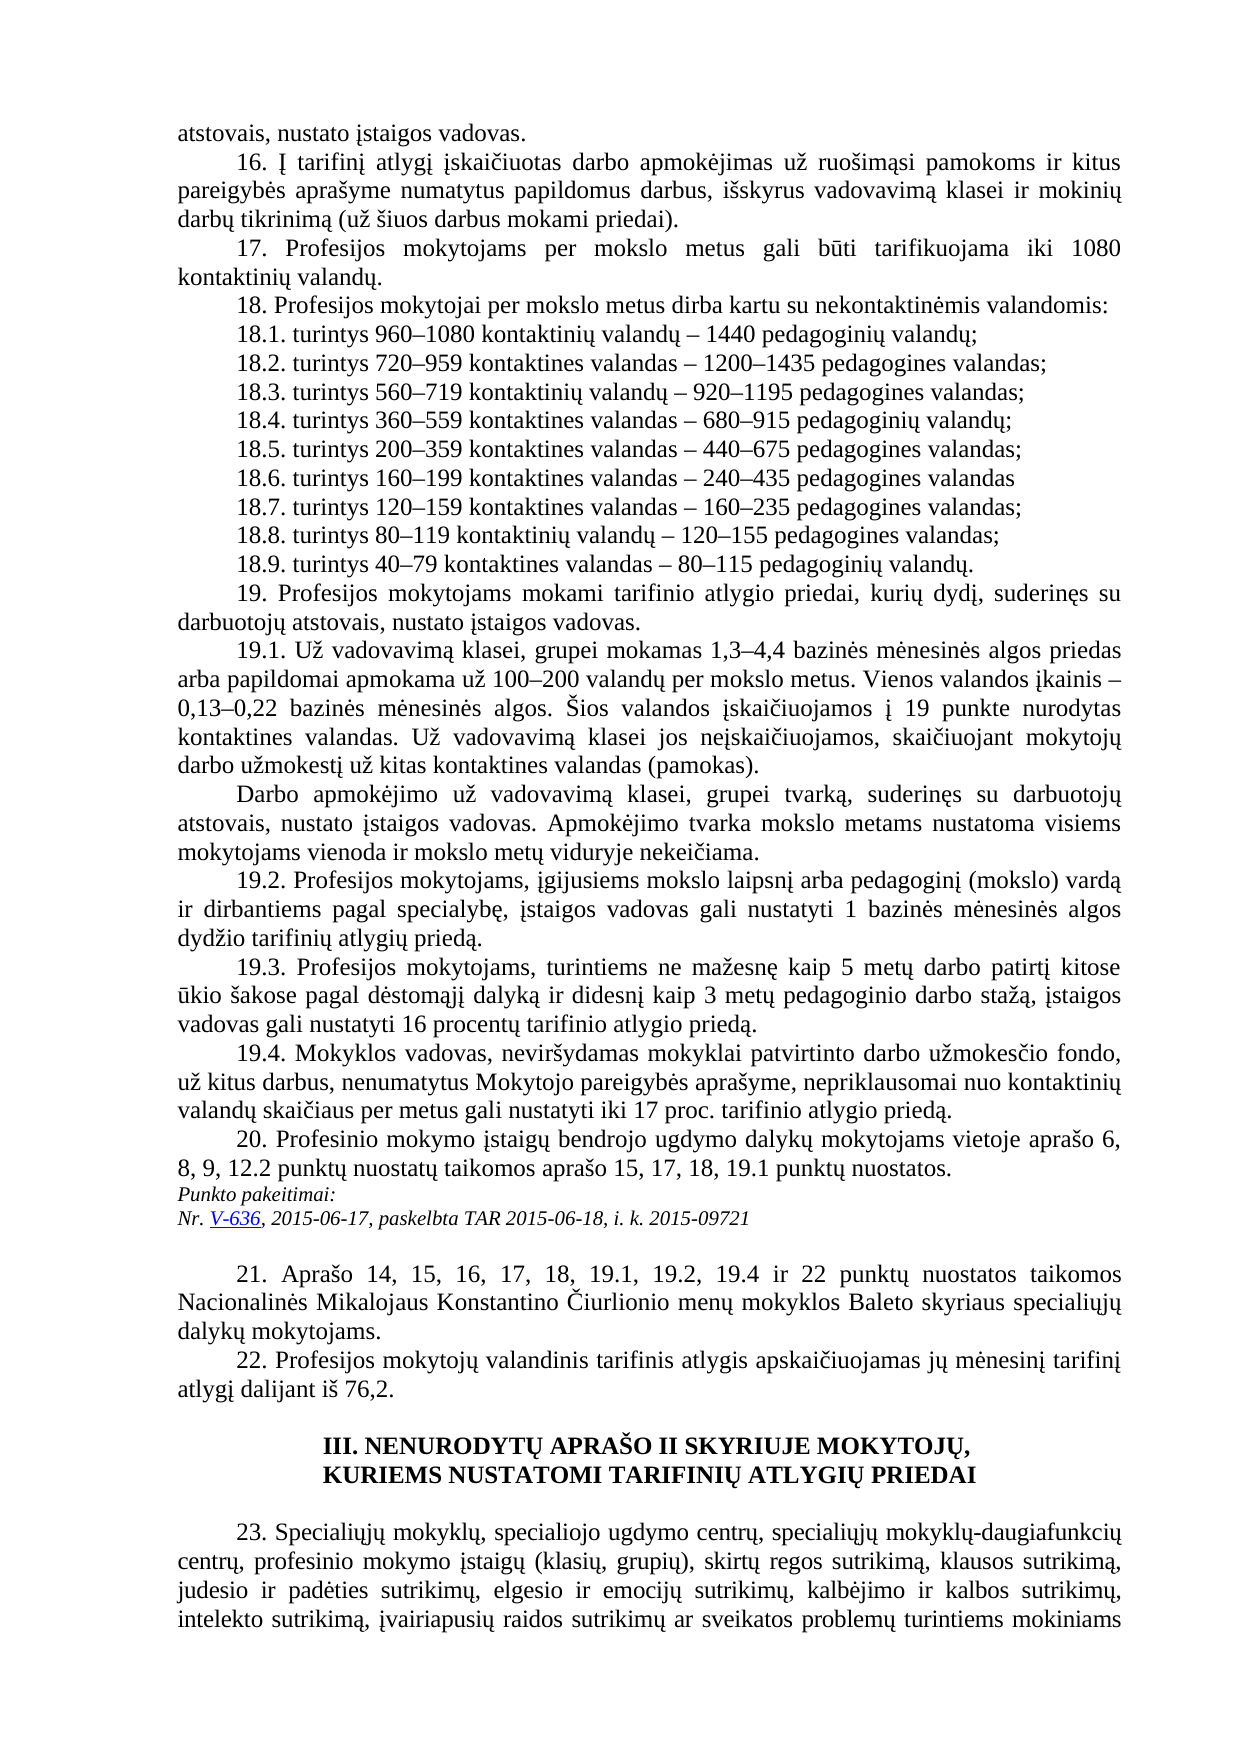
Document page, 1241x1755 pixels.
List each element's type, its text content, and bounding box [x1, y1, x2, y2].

text 22. Profesijos mokytojų valandinis tarifinis atlygis apskaičiuojamas jų mėnesinį tarifinį atlygį dalijant iš 76,2. [177, 1345, 1122, 1402]
text 19.3. Profesijos mokytojams, turintiems ne mažesnę kaip 5 metų darbo patirtį kitose ūkio šakose pagal dėstomąjį dalyką ir didesnį kaip 3 metų pedagoginio darbo stažą, įstaigos vadovas gali nustatyti 16 procentų tarifinio atlygio priedą. [177, 952, 1122, 1038]
text 20. Profesinio mokymo įstaigų bendrojo ugdymo dalykų mokytojams vietoje aprašo 6, 8, 9, 12.2 punktų nuostatų taikomos aprašo 15, 17, 18, 19.1 punktų nuostatos. [177, 1124, 1122, 1182]
text Nr. V-636, 2015-06-17, paskelbta TAR 2015-06-18, i. k. 2015-09721 [177, 1206, 1122, 1230]
text 21. Aprašo 14, 15, 16, 17, 18, 19.1, 19.2, 19.4 ir 22 punktų nuostatos taikomos Nacionalinės Mikalojaus Konstantino Čiurlionio menų mokyklos Baleto skyriaus specialiųjų dalykų mokytojams. [177, 1259, 1122, 1345]
text 19.2. Profesijos mokytojams, įgijusiems mokslo laipsnį arba pedagoginį (mokslo) vardą ir dirbantiems pagal specialybę, įstaigos vadovas gali nustatyti 1 bazinės mėnesinės algos dydžio tarifinių atlygių priedą. [177, 866, 1122, 952]
text 18.3. turintys 560–719 kontaktinių valandų – 920–1195 pedagogines valandas; [177, 377, 1122, 406]
text Punkto pakeitimai: [177, 1182, 1122, 1206]
text Darbo apmokėjimo už vadovavimą klasei, grupei tvarką, suderinęs su darbuotojų atstovais, nustato įstaigos vadovas. Apmokėjimo tvarka mokslo metams nustatoma visiems mokytojams vienoda ir mokslo metų viduryje nekeičiama. [177, 779, 1122, 866]
text 18.2. turintys 720–959 kontaktines valandas – 1200–1435 pedagogines valandas; [177, 348, 1122, 377]
text 16. Į tarifinį atlygį įskaičiuotas darbo apmokėjimas už ruošimąsi pamokoms ir kitus pareigybės aprašyme numatytus papildomus darbus, išskyrus vadovavimą klasei ir mokinių darbų tikrinimą (už šiuos darbus mokami priedai). [177, 147, 1122, 233]
text 18.9. turintys 40–79 kontaktines valandas – 80–115 pedagoginių valandų. [177, 549, 1122, 578]
text 18.5. turintys 200–359 kontaktines valandas – 440–675 pedagogines valandas; [177, 434, 1122, 463]
text 18.1. turintys 960–1080 kontaktinių valandų – 1440 pedagoginių valandų; [177, 319, 1122, 348]
text 18.6. turintys 160–199 kontaktines valandas – 240–435 pedagogines valandas [177, 463, 1122, 492]
text 17. Profesijos mokytojams per mokslo metus gali būti tarifikuojama iki 1080 kontaktinių valandų. [177, 233, 1122, 291]
text III. NENURODYTŲ APRAŠO II SKYRIUJE MOKYTOJŲ, [177, 1431, 1122, 1460]
text atstovais, nustato įstaigos vadovas. [177, 118, 1122, 147]
text KURIEMS NUSTATOMI TARIFINIŲ ATLYGIŲ PRIEDAI [177, 1460, 1122, 1489]
text 18.4. turintys 360–559 kontaktines valandas – 680–915 pedagoginių valandų; [177, 406, 1122, 434]
text 23. Specialiųjų mokyklų, specialiojo ugdymo centrų, specialiųjų mokyklų-daugiafunkcių centrų, profesinio mokymo įstaigų (klasių, grupių), skirtų regos sutrikimą, klausos sutrikimą, judesio ir padėties sutrikimų, elgesio ir emocijų sutrikimų, kalbėjimo ir kalbos sutrikimų, intelekto sutrikimą, įvairiapusių raidos sutrikimų ar sveikatos problemų turintiems mokiniams [177, 1517, 1122, 1632]
text 19. Profesijos mokytojams mokami tarifinio atlygio priedai, kurių dydį, suderinęs su darbuotojų atstovais, nustato įstaigos vadovas. [177, 578, 1122, 636]
text 19.1. Už vadovavimą klasei, grupei mokamas 1,3–4,4 bazinės mėnesinės algos priedas arba papildomai apmokama už 100–200 valandų per mokslo metus. Vienos valandos įkainis – 0,13–0,22 bazinės mėnesinės algos. Šios valandos įskaičiuojamos į 19 punkte nurodytas kontaktines valandas. Už vadovavimą klasei jos neįskaičiuojamos, skaičiuojant mokytojų darbo užmokestį už kitas kontaktines valandas (pamokas). [177, 636, 1122, 779]
text 18.7. turintys 120–159 kontaktines valandas – 160–235 pedagogines valandas; [177, 492, 1122, 521]
text 18. Profesijos mokytojai per mokslo metus dirba kartu su nekontaktinėmis valandomis: [177, 291, 1122, 319]
text 18.8. turintys 80–119 kontaktinių valandų – 120–155 pedagogines valandas; [177, 521, 1122, 549]
text 19.4. Mokyklos vadovas, neviršydamas mokyklai patvirtinto darbo užmokesčio fondo, už kitus darbus, nenumatytus Mokytojo pareigybės aprašyme, nepriklausomai nuo kontaktinių valandų skaičiaus per metus gali nustatyti iki 17 proc. tarifinio atlygio priedą. [177, 1038, 1122, 1124]
